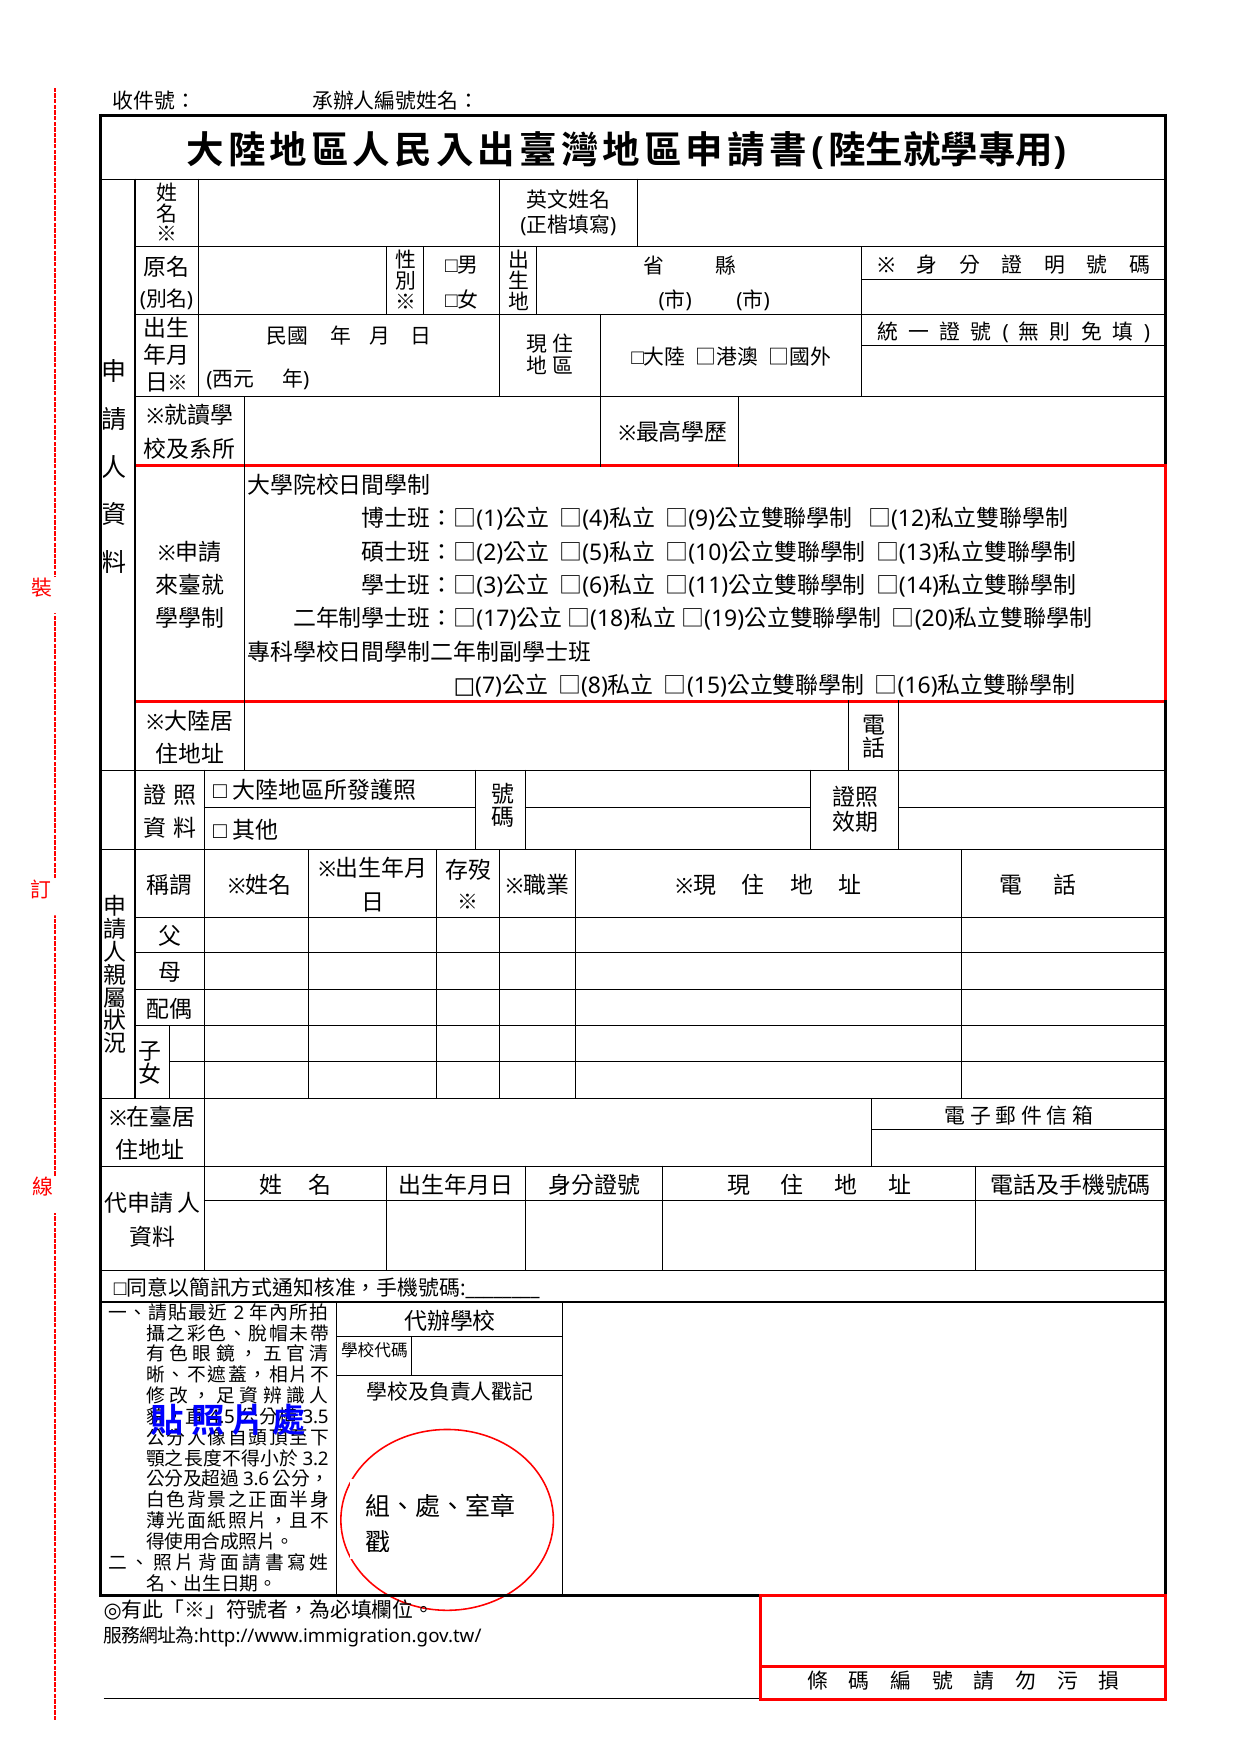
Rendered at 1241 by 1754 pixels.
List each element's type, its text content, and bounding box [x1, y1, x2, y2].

table_cell [102, 246, 134, 279]
table_cell 母 [136, 953, 204, 989]
table_cell [862, 280, 1164, 314]
table_cell [899, 703, 1164, 769]
table_cell 現 住 地 區 [500, 315, 600, 396]
table_cell [976, 1201, 1164, 1270]
table_cell [526, 771, 810, 807]
table_cell 申 請 人 資 料 [102, 345, 134, 769]
table_cell [500, 1026, 575, 1061]
table_cell [205, 1201, 386, 1270]
table_cell ※申請來臺就學學制 [136, 467, 244, 700]
table_cell [102, 180, 134, 246]
table_cell 子女 [136, 1026, 169, 1098]
table_cell [962, 990, 1164, 1025]
table_cell ※在臺居 住地址 [102, 1099, 204, 1166]
table_cell [437, 1026, 499, 1061]
table_cell [872, 1130, 1164, 1166]
table_cell [739, 397, 1164, 464]
table_cell [102, 314, 134, 345]
table_cell 出生地※ [500, 247, 536, 314]
table_cell [576, 1062, 961, 1098]
table_cell [170, 1026, 204, 1061]
table_cell ※就讀學校及系所 [136, 397, 244, 464]
table_cell [205, 990, 308, 1025]
table_cell 民國 年 月 日 (西元 年) [199, 315, 499, 396]
table_cell [387, 1201, 525, 1270]
table_cell 英文姓名 (正楷填寫) [500, 180, 637, 246]
table_cell [500, 953, 575, 989]
table_cell [205, 918, 308, 952]
table_cell ※最高學歷 [601, 397, 738, 464]
table_cell 配偶 [136, 990, 204, 1025]
table_cell 父 [136, 918, 204, 952]
table_cell [309, 990, 436, 1025]
table_cell [245, 397, 600, 464]
table_cell [862, 346, 1164, 396]
table_cell 電 子 郵 件 信 箱 [872, 1099, 1164, 1129]
table_cell ※大陸居 住地址 [136, 703, 244, 769]
table_cell 統一證號(無則免填) [862, 315, 1164, 345]
table_cell [962, 953, 1164, 989]
table_cell [962, 1062, 1164, 1098]
table_cell [102, 771, 134, 849]
table_cell 身分證號 [526, 1167, 662, 1200]
table_cell [412, 1337, 562, 1374]
table_cell □同意以簡訊方式通知核准，手機號碼:________ [102, 1271, 1164, 1301]
table_cell [205, 1062, 308, 1098]
table_cell [205, 1026, 308, 1061]
table_cell ※身分證明號碼 [862, 247, 1164, 279]
table_cell 號碼 [476, 771, 525, 849]
table_header 大陸地區人民入出臺灣地區申請書(陸生就學專用) [102, 117, 1164, 178]
table_cell [500, 990, 575, 1025]
table_cell [199, 247, 386, 314]
table_cell 電話 [849, 703, 898, 769]
table_cell [576, 990, 961, 1025]
table_cell [309, 918, 436, 952]
table_cell [309, 953, 436, 989]
table_cell 條 碼 編 號 請 勿 污 損 [762, 1668, 1164, 1698]
table_cell [576, 1026, 961, 1061]
table_cell 省 縣 (市) (市) [537, 247, 861, 314]
table_cell 電話及手機號碼 [976, 1167, 1164, 1200]
table_cell 學校代碼 [337, 1337, 411, 1374]
table_cell ※職業 [500, 850, 575, 917]
table_cell [576, 953, 961, 989]
table_cell ※現 住 地 址 [576, 850, 961, 917]
table_cell 學校及負責人戳記 [337, 1376, 562, 1594]
table_cell [563, 1303, 1164, 1594]
table_cell 現 住 地 址 [663, 1167, 975, 1200]
table_cell ※姓名 [205, 850, 308, 917]
table_cell [199, 180, 499, 246]
table_cell 申請人親屬狀況 [102, 850, 134, 1098]
table_cell [638, 180, 1164, 246]
table_cell [309, 1062, 436, 1098]
table_cell 性別※ [387, 247, 423, 314]
table_cell [205, 953, 308, 989]
table_cell [526, 1201, 662, 1270]
table_cell 原名 (別名) [136, 247, 198, 314]
table_cell 姓名※ [136, 180, 198, 246]
table_cell [437, 1062, 499, 1098]
table_cell [437, 953, 499, 989]
table_cell [309, 1026, 436, 1061]
table_cell [762, 1597, 1164, 1665]
table_cell [170, 1062, 204, 1098]
table_cell 稱謂 [136, 850, 204, 917]
table_cell 電 話 [962, 850, 1164, 917]
table_cell [500, 918, 575, 952]
table_cell [576, 918, 961, 952]
table_cell 姓 名 [205, 1167, 386, 1200]
table_cell □ 大陸地區所發護照 [205, 771, 475, 807]
text 收件號： 承辦人編號姓名： [112, 89, 1193, 114]
table_cell [500, 1062, 575, 1098]
table_cell [899, 808, 1164, 849]
table_cell 證照資料 [136, 771, 204, 849]
table_cell 出生年月日 [387, 1167, 525, 1200]
table_cell 一、請貼最近2年內所拍攝之彩色、脫帽未帶有色眼鏡，五官清晰、不遮蓋，相片不修改，足資辨識人貌，直4.5公分橫3.5公分人像自頭頂至下顎之長度不得小於3.2公分及超過3.6公分，白色背景之正面半身薄光面紙照片，且不得使用合成照片。 二、照片背面請書寫姓名、出生日期。 [102, 1303, 336, 1594]
table_cell [437, 918, 499, 952]
table_cell 代辦學校 [337, 1303, 562, 1336]
table_cell ※出生年月日 [309, 850, 436, 917]
table_cell [663, 1201, 975, 1270]
table_cell 證照 效期 [811, 771, 898, 849]
table_cell [245, 703, 848, 769]
table_cell □ 其他 [205, 808, 475, 849]
table_cell [102, 279, 134, 314]
table_cell □大陸 □港澳 □國外 [601, 315, 861, 396]
table_cell 存歿※ [437, 850, 499, 917]
table_cell [526, 808, 810, 849]
table_cell ◎有此「※」符號者，為必填欄位。 服務網址為:http://www.immigration.gov.tw/ [100, 1597, 759, 1698]
table_cell 代申請 人資料 [102, 1167, 204, 1270]
table_cell 大學院校日間學制 博士班：□(1)公立 □(4)私立 □(9)公立雙聯學制 □(12)私立雙聯學制 碩士班：□(2)公立 □(5)私立 □(10)公立雙聯學制 □(13)私立雙聯學制 學士班：□(3)公立 □(6)私立 □(11)公立雙聯學制 □(14)私立雙聯學制 二年制學士班：□(17)公立 □(18)私立 □(19)公立雙聯學制 □(20)私立雙聯學制 專科學校日間學制二年制副學士班 □(7)公立 □(8)私立 □(15)公立雙聯學制 □(16)私立雙聯學制 [245, 467, 1164, 700]
table_cell □男 □女 [424, 247, 499, 314]
table_cell 出生 年月 日※ [136, 315, 198, 396]
table_cell [962, 918, 1164, 952]
table_cell [962, 1026, 1164, 1061]
table_cell [205, 1099, 871, 1166]
table_cell [437, 990, 499, 1025]
table_cell [899, 771, 1164, 807]
